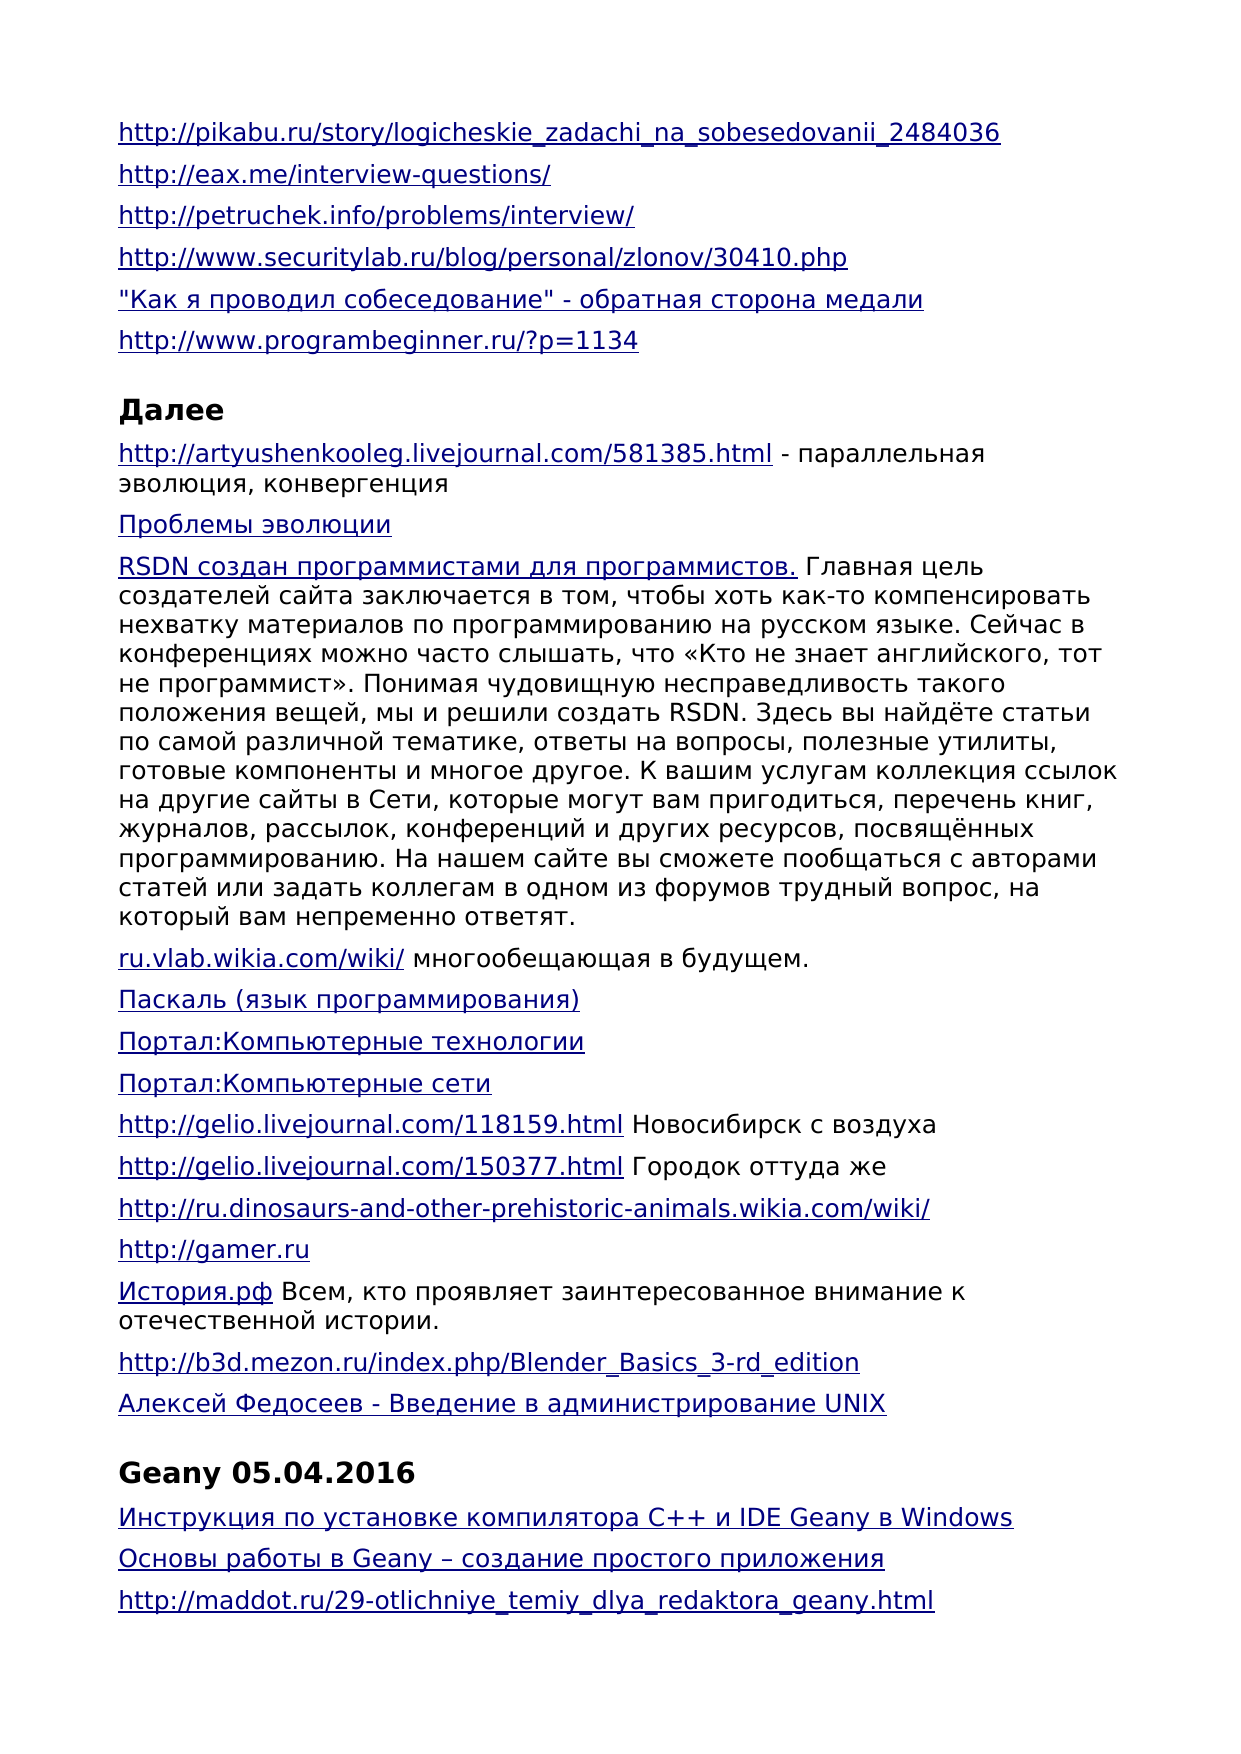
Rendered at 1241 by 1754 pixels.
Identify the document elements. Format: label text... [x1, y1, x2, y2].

text Проблемы эволюции [118, 510, 1122, 539]
text http://artyushenkooleg.livejournal.com/581385.html - параллельная эволюция, конвергенция [118, 439, 1122, 498]
text http://ru.dinosaurs-and-other-prehistoric-animals.wikia.com/wiki/ [118, 1194, 1122, 1223]
text RSDN создан программистами для программистов. Главная цель создателей сайта заключается в том, чтобы хоть как-то компенсировать нехватку материалов по программированию на русском языке. Сейчас в конференциях можно часто слышать, что «Кто не знает английского, тот не программист». Понимая чудовищную несправедливость такого положения вещей, мы и решили создать RSDN. Здесь вы найдёте статьи по самой различной тематике, ответы на вопросы, полезные утилиты, готовые компоненты и многое другое. К вашим услугам коллекция ссылок на другие сайты в Сети, которые могут вам пригодиться, перечень книг, журналов, рассылок, конференций и других ресурсов, посвящённых программированию. На нашем сайте вы сможете пообщаться с авторами статей или задать коллегам в одном из форумов трудный вопрос, на который вам непременно ответят. [118, 552, 1122, 931]
text http://petruchek.info/problems/interview/ [118, 201, 1122, 231]
text Основы работы в Geany – создание простого приложения [118, 1544, 1122, 1573]
text Инструкция по установке компилятора C++ и IDE Geany в Windows [118, 1503, 1122, 1532]
text ru.vlab.wikia.com/wiki/ многообещающая в будущем. [118, 944, 1122, 973]
text Алексей Федосеев - Введение в администрирование UNIX [118, 1389, 1122, 1419]
subtitle Geany 05.04.2016 [118, 1456, 1122, 1490]
text История.рф Всем, кто проявляет заинтересованное внимание к отечественной истории. [118, 1277, 1122, 1335]
text http://eax.me/interview-questions/ [118, 160, 1122, 189]
text http://gelio.livejournal.com/118159.html Новосибирск с воздуха [118, 1110, 1122, 1139]
text http://gelio.livejournal.com/150377.html Городок оттуда же [118, 1152, 1122, 1181]
text Паскаль (язык программирования) [118, 985, 1122, 1014]
text http://www.programbeginner.ru/?p=1134 [118, 326, 1122, 356]
text Портал:Компьютерные сети [118, 1069, 1122, 1098]
text http://b3d.mezon.ru/index.php/Blender_Basics_3-rd_edition [118, 1348, 1122, 1377]
text http://gamer.ru [118, 1235, 1122, 1264]
text http://maddot.ru/29-otlichniye_temiy_dlya_redaktora_geany.html [118, 1586, 1122, 1615]
text http://www.securitylab.ru/blog/personal/zlonov/30410.php [118, 243, 1122, 272]
text http://pikabu.ru/story/logicheskie_zadachi_na_sobesedovanii_2484036 [118, 118, 1122, 147]
text "Как я проводил собеседование" - обратная сторона медали [118, 285, 1122, 314]
text Портал:Компьютерные технологии [118, 1027, 1122, 1056]
subtitle Далее [118, 393, 1122, 427]
